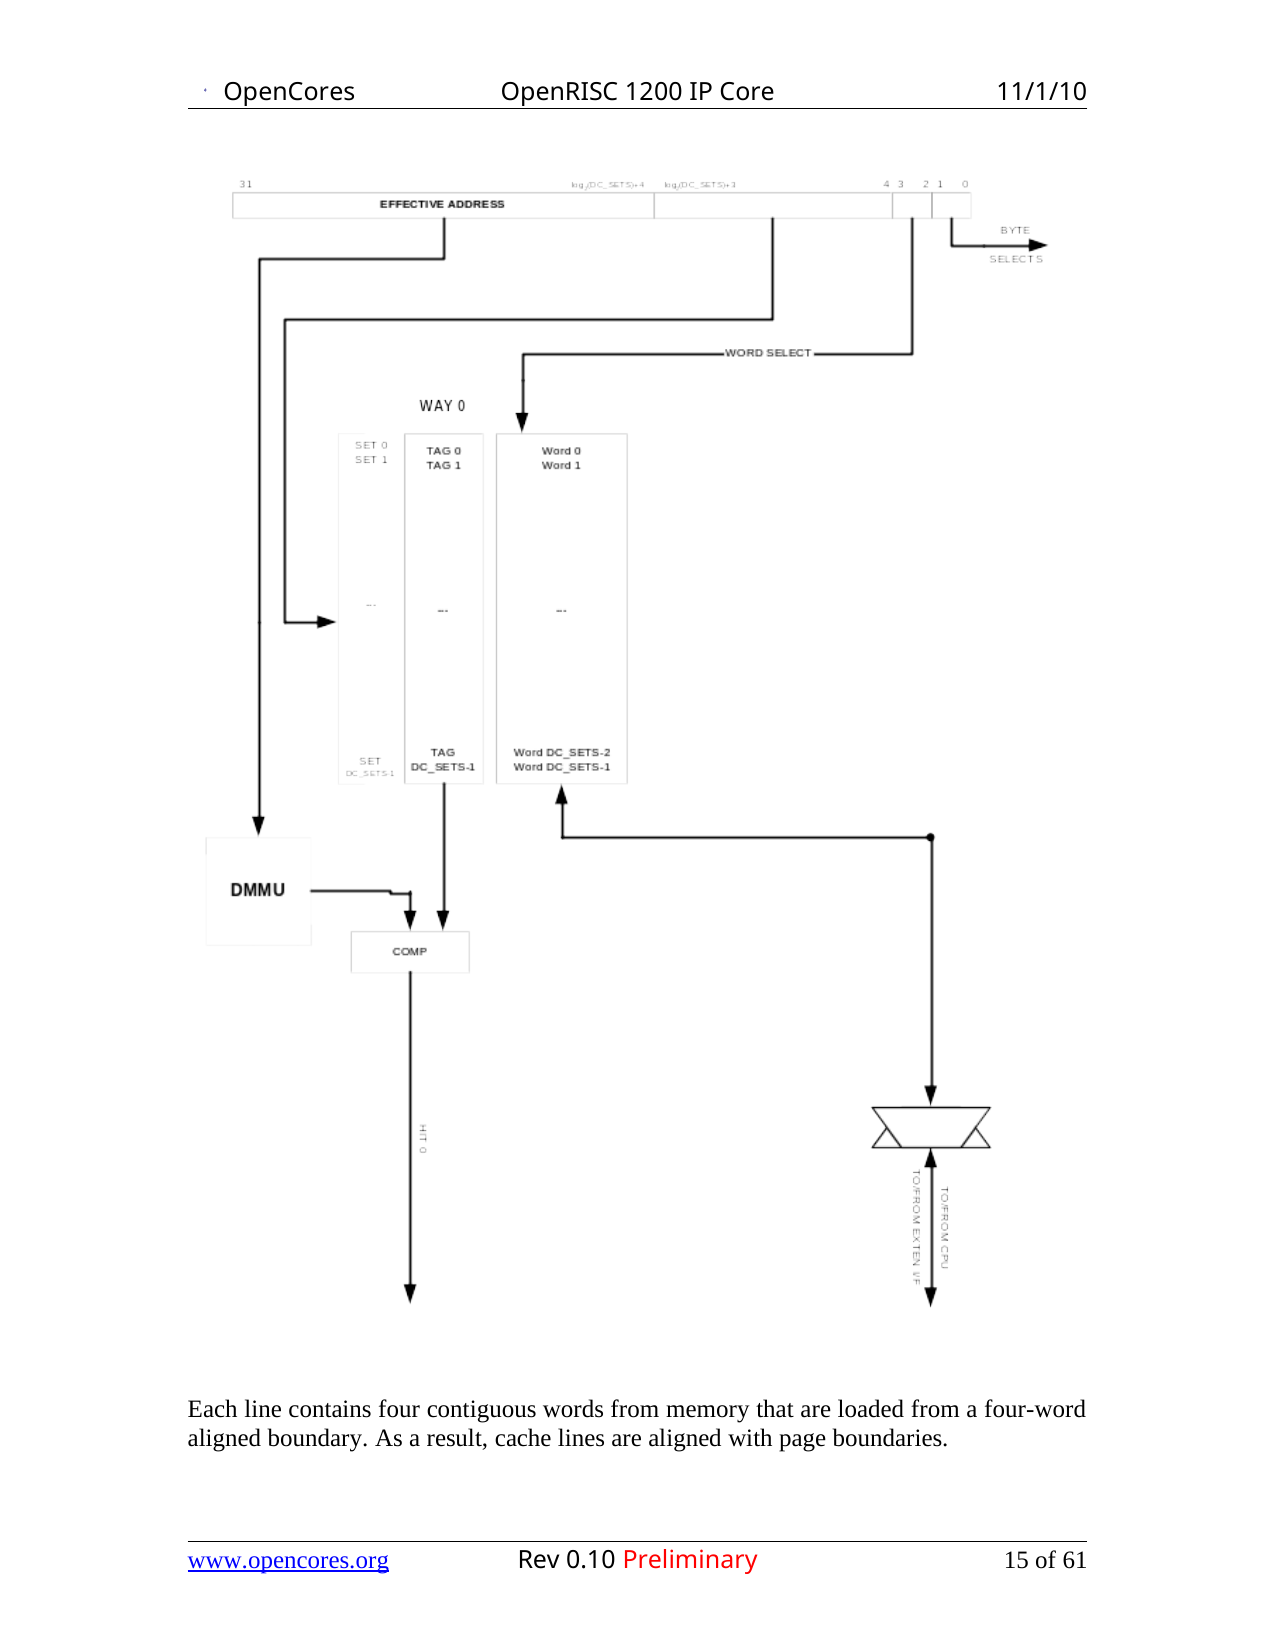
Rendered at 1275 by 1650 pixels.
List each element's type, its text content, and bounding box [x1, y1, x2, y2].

text Each line contains four contiguous words from memory that are loaded from a four-word aligned boundary. As a result, cache lines are aligned with page boundaries. [187, 1394, 1087, 1452]
